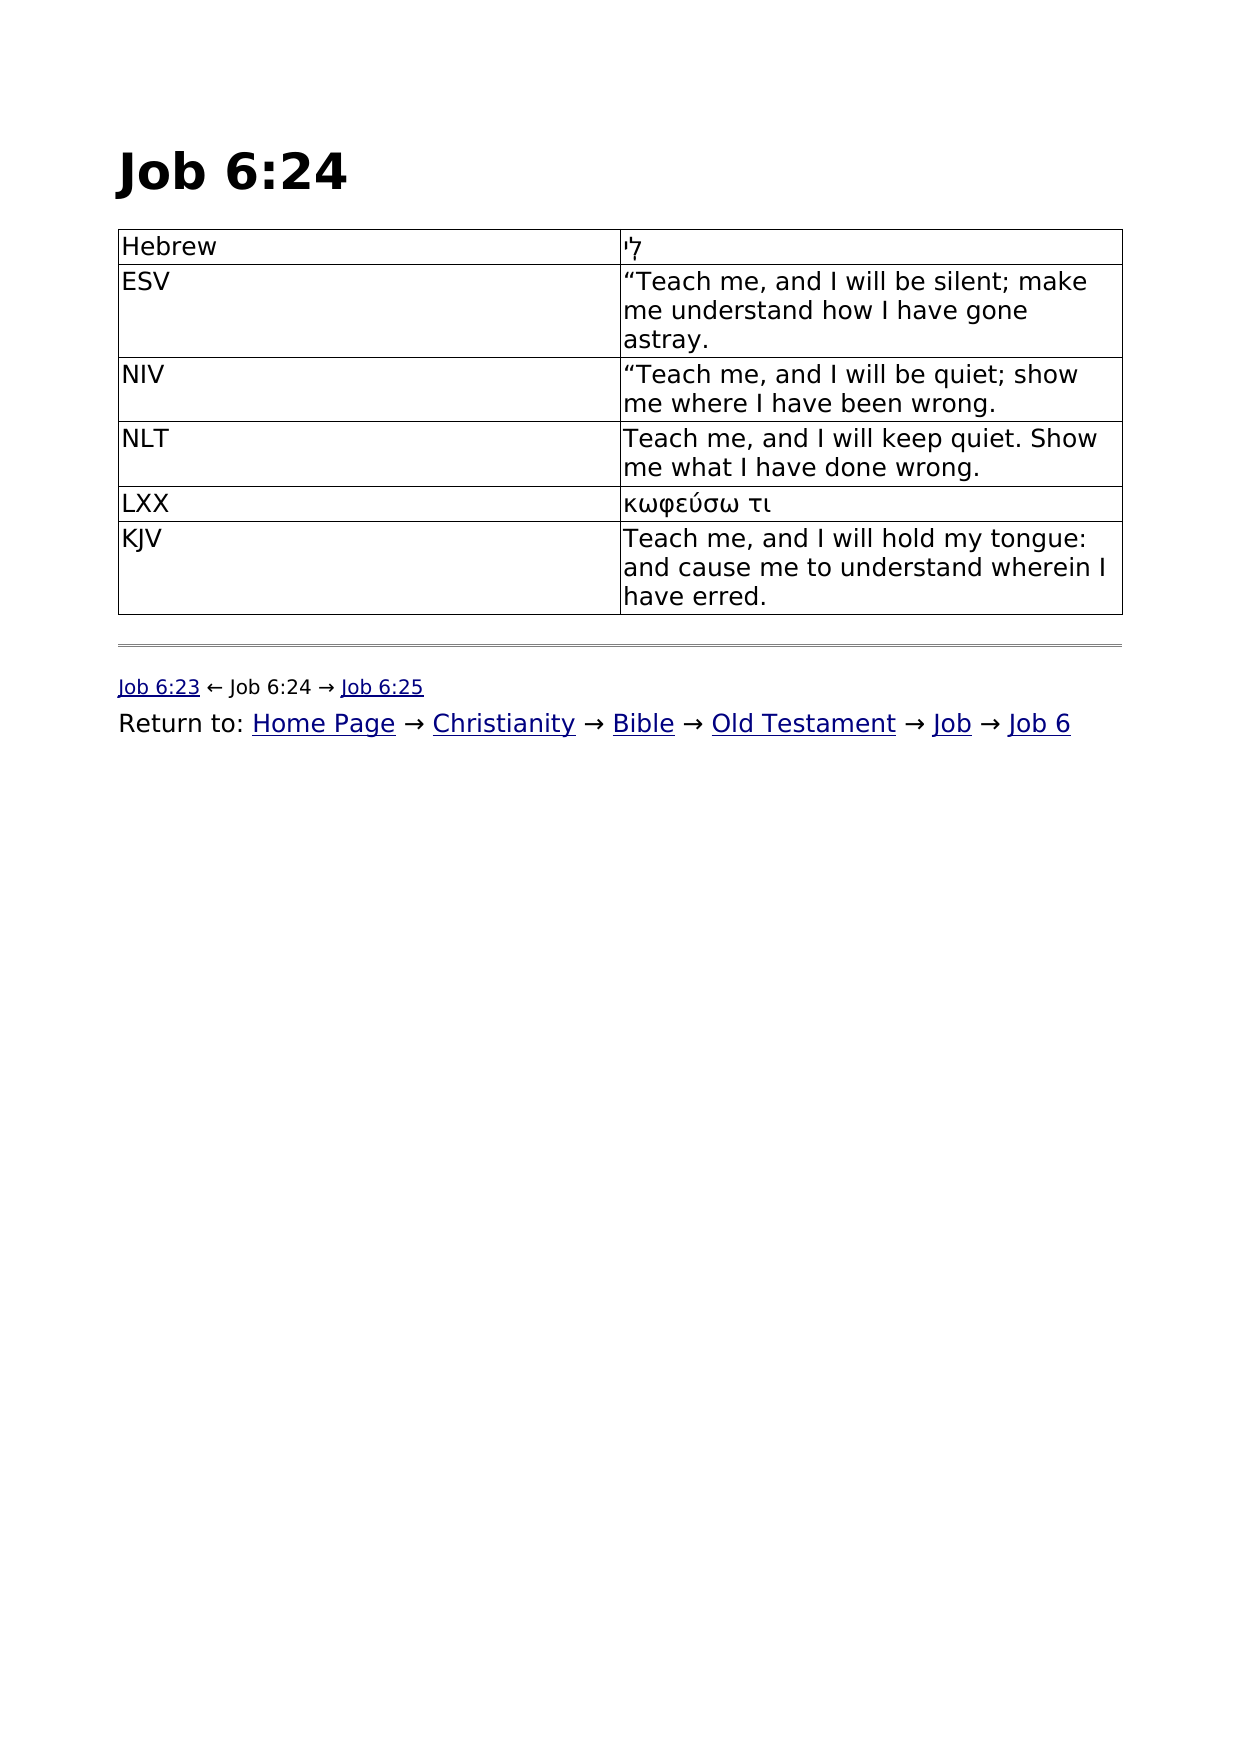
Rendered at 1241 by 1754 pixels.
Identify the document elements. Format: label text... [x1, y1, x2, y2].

table_cell NLT [119, 422, 620, 486]
table_cell NIV [119, 358, 620, 421]
table_header Hebrew [119, 230, 620, 264]
text Job 6:23 ← Job 6:24 → Job 6:25 [118, 676, 1122, 709]
table_cell “Teach me, and I will be quiet; show me where I have been wrong. [621, 358, 1122, 421]
table_header לִֽי [621, 230, 1122, 264]
table_cell LXX [119, 487, 620, 521]
table_cell Teach me, and I will hold my tongue: and cause me to understand wherein I have erred. [621, 522, 1122, 614]
subtitle Job 6:24 [118, 143, 1122, 201]
table_cell κωφεύσω τι [621, 487, 1122, 521]
table_cell Teach me, and I will keep quiet. Show me what I have done wrong. [621, 422, 1122, 486]
table_cell KJV [119, 522, 620, 614]
table_cell ESV [119, 265, 620, 357]
text Return to: Home Page → Christianity → Bible → Old Testament → Job → Job 6 [118, 709, 1122, 739]
table_cell “Teach me, and I will be silent; make me understand how I have gone astray. [621, 265, 1122, 357]
